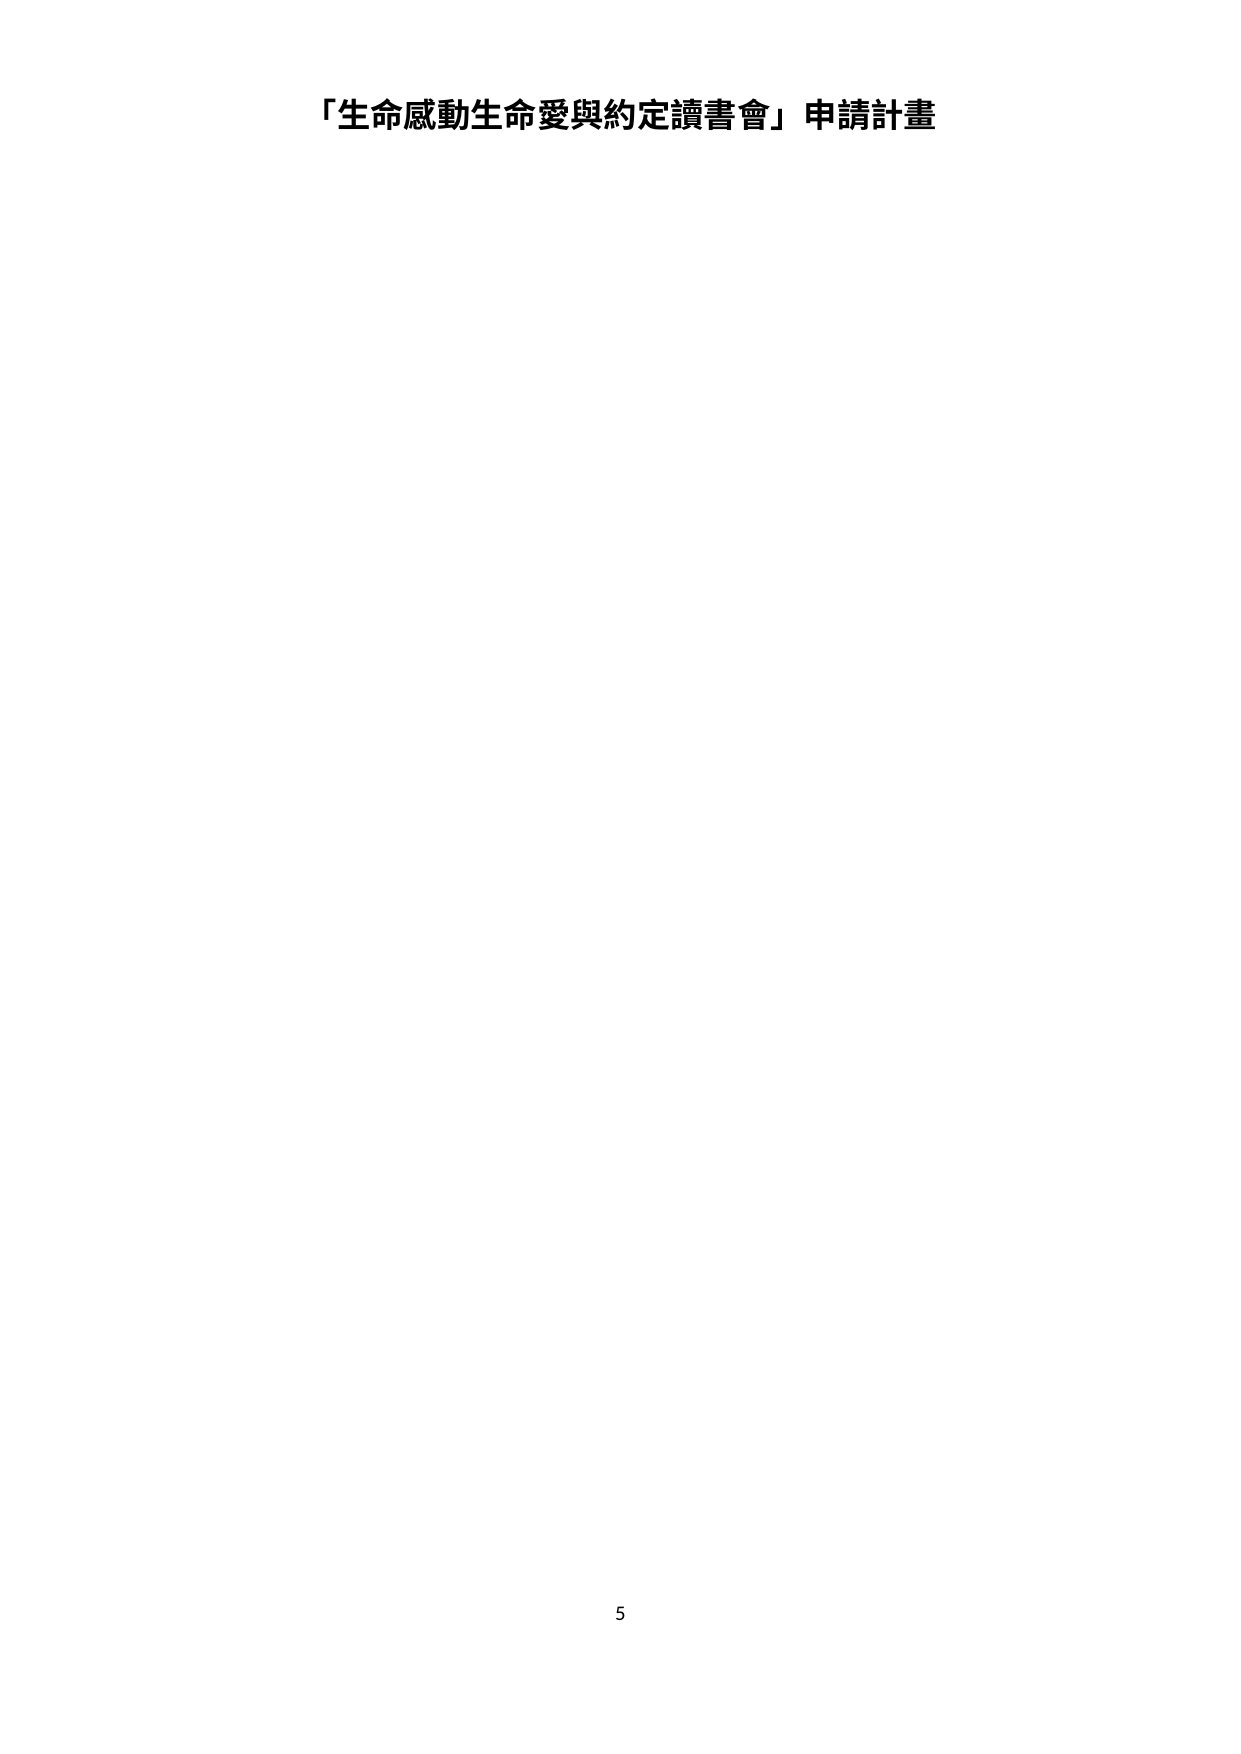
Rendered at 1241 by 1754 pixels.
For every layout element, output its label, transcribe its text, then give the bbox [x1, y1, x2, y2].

text 「生命感動生命愛與約定讀書會」申請計畫 [187, 89, 1053, 137]
